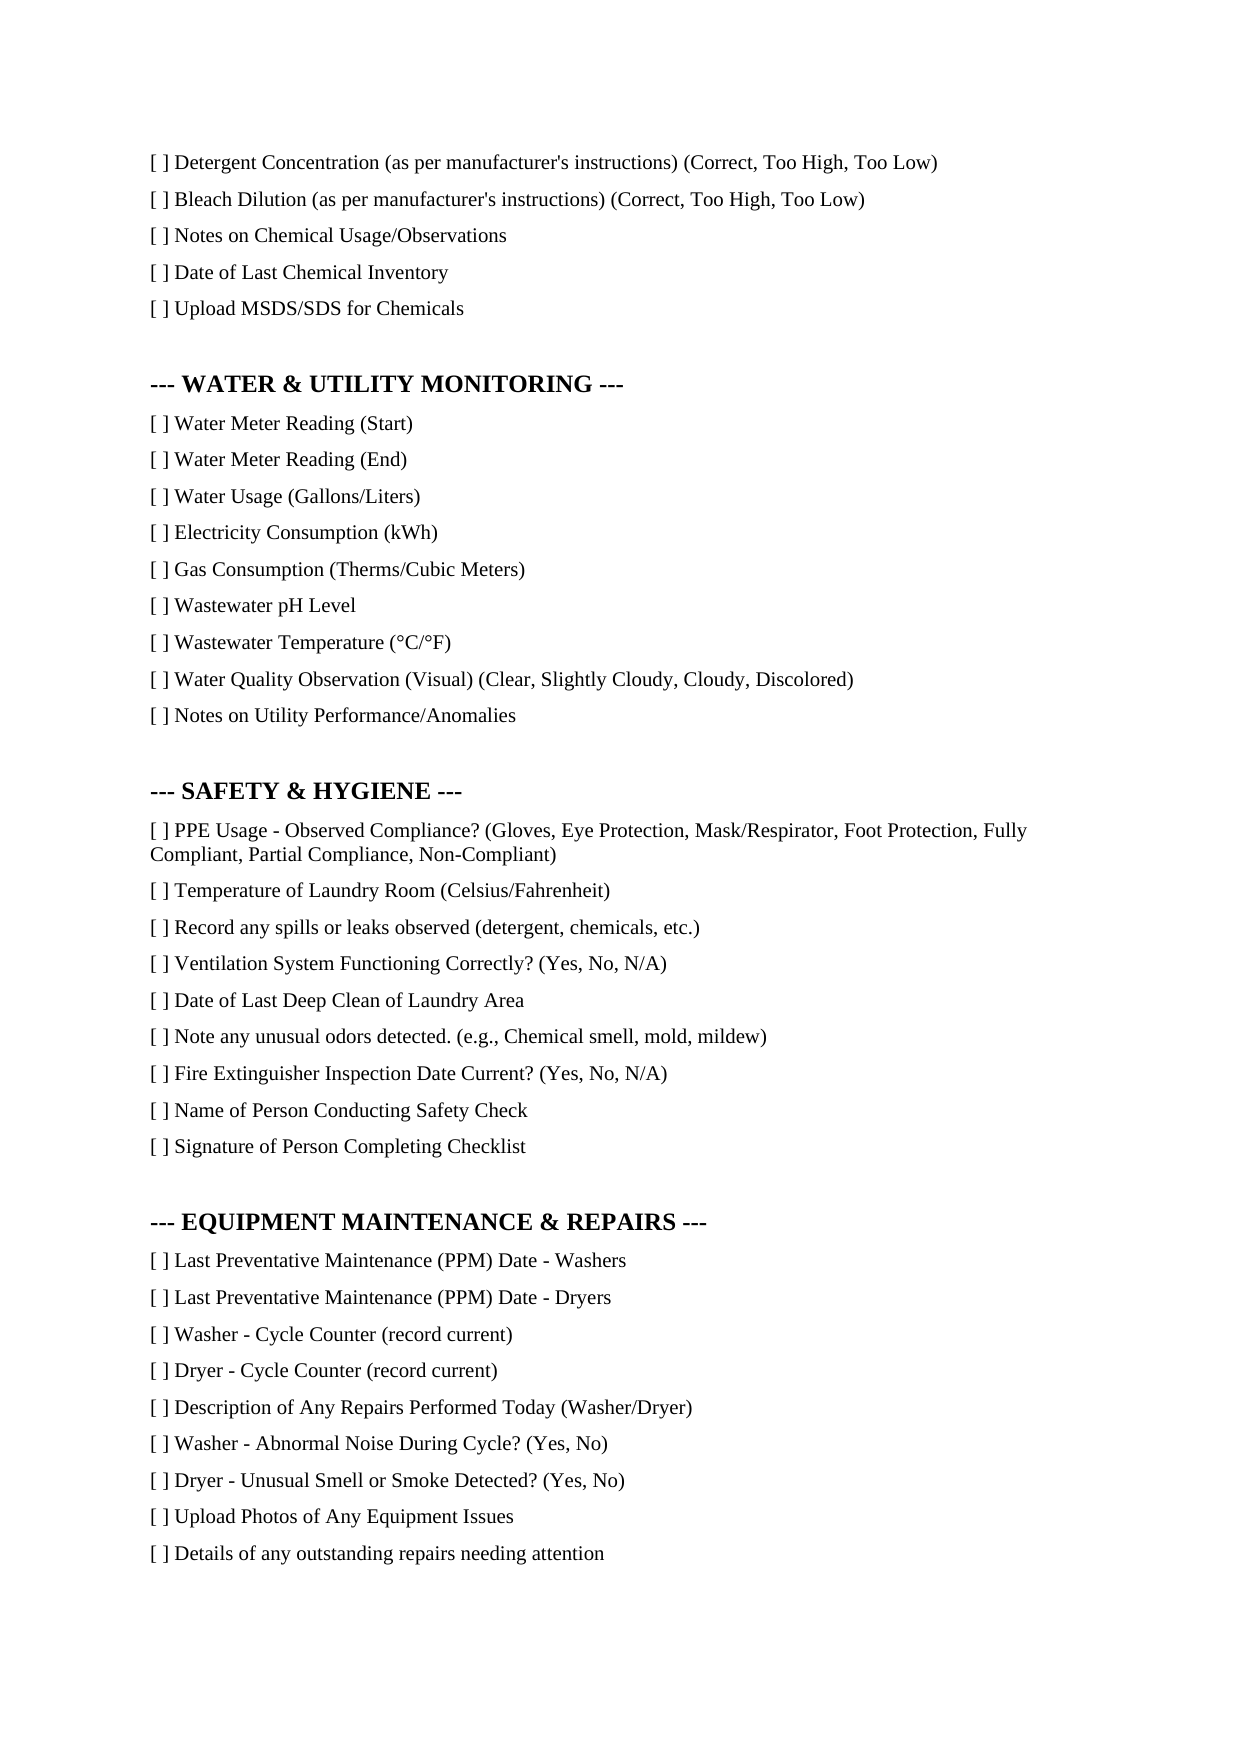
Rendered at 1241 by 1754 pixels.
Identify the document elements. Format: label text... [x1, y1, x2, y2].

text [ ] Washer - Abnormal Noise During Cycle? (Yes, No) [150, 1431, 1090, 1455]
text [ ] Notes on Utility Performance/Anomalies [150, 703, 1090, 727]
text [ ] Bleach Dilution (as per manufacturer's instructions) (Correct, Too High, Too Low) [150, 187, 1090, 211]
text [ ] Detergent Concentration (as per manufacturer's instructions) (Correct, Too High, Too Low) [150, 150, 1090, 174]
text [ ] Name of Person Conducting Safety Check [150, 1097, 1090, 1122]
text [ ] Signature of Person Completing Checklist [150, 1134, 1090, 1158]
text [ ] Dryer - Cycle Counter (record current) [150, 1358, 1090, 1382]
text --- SAFETY & HYGIENE --- [150, 776, 1090, 805]
text [ ] Upload MSDS/SDS for Chemicals [150, 296, 1090, 320]
text [ ] Note any unusual odors detected. (e.g., Chemical smell, mold, mildew) [150, 1024, 1090, 1048]
text [ ] Last Preventative Maintenance (PPM) Date - Dryers [150, 1285, 1090, 1309]
text [ ] Water Meter Reading (Start) [150, 411, 1090, 435]
text [ ] Details of any outstanding repairs needing attention [150, 1541, 1090, 1565]
text [ ] Electricity Consumption (kWh) [150, 520, 1090, 544]
text [ ] PPE Usage - Observed Compliance? (Gloves, Eye Protection, Mask/Respirator, Foot Protection, Fully Compliant, Partial Compliance, Non-Compliant) [150, 817, 1090, 866]
text [ ] Temperature of Laundry Room (Celsius/Fahrenheit) [150, 878, 1090, 902]
text [ ] Ventilation System Functioning Correctly? (Yes, No, N/A) [150, 951, 1090, 975]
text [ ] Water Meter Reading (End) [150, 447, 1090, 471]
text [ ] Dryer - Unusual Smell or Smoke Detected? (Yes, No) [150, 1468, 1090, 1492]
text [ ] Gas Consumption (Therms/Cubic Meters) [150, 557, 1090, 581]
text [ ] Last Preventative Maintenance (PPM) Date - Washers [150, 1248, 1090, 1272]
text [ ] Water Quality Observation (Visual) (Clear, Slightly Cloudy, Cloudy, Discolored) [150, 667, 1090, 691]
text [ ] Record any spills or leaks observed (detergent, chemicals, etc.) [150, 915, 1090, 939]
text [ ] Fire Extinguisher Inspection Date Current? (Yes, No, N/A) [150, 1061, 1090, 1085]
text [ ] Notes on Chemical Usage/Observations [150, 223, 1090, 247]
text --- EQUIPMENT MAINTENANCE & REPAIRS --- [150, 1207, 1090, 1236]
text [ ] Upload Photos of Any Equipment Issues [150, 1504, 1090, 1528]
text [ ] Washer - Cycle Counter (record current) [150, 1322, 1090, 1346]
text [ ] Description of Any Repairs Performed Today (Washer/Dryer) [150, 1395, 1090, 1419]
text [ ] Date of Last Deep Clean of Laundry Area [150, 988, 1090, 1012]
text [ ] Date of Last Chemical Inventory [150, 260, 1090, 284]
text --- WATER & UTILITY MONITORING --- [150, 369, 1090, 398]
text [ ] Water Usage (Gallons/Liters) [150, 484, 1090, 508]
text [ ] Wastewater Temperature (°C/°F) [150, 630, 1090, 654]
text [ ] Wastewater pH Level [150, 593, 1090, 617]
